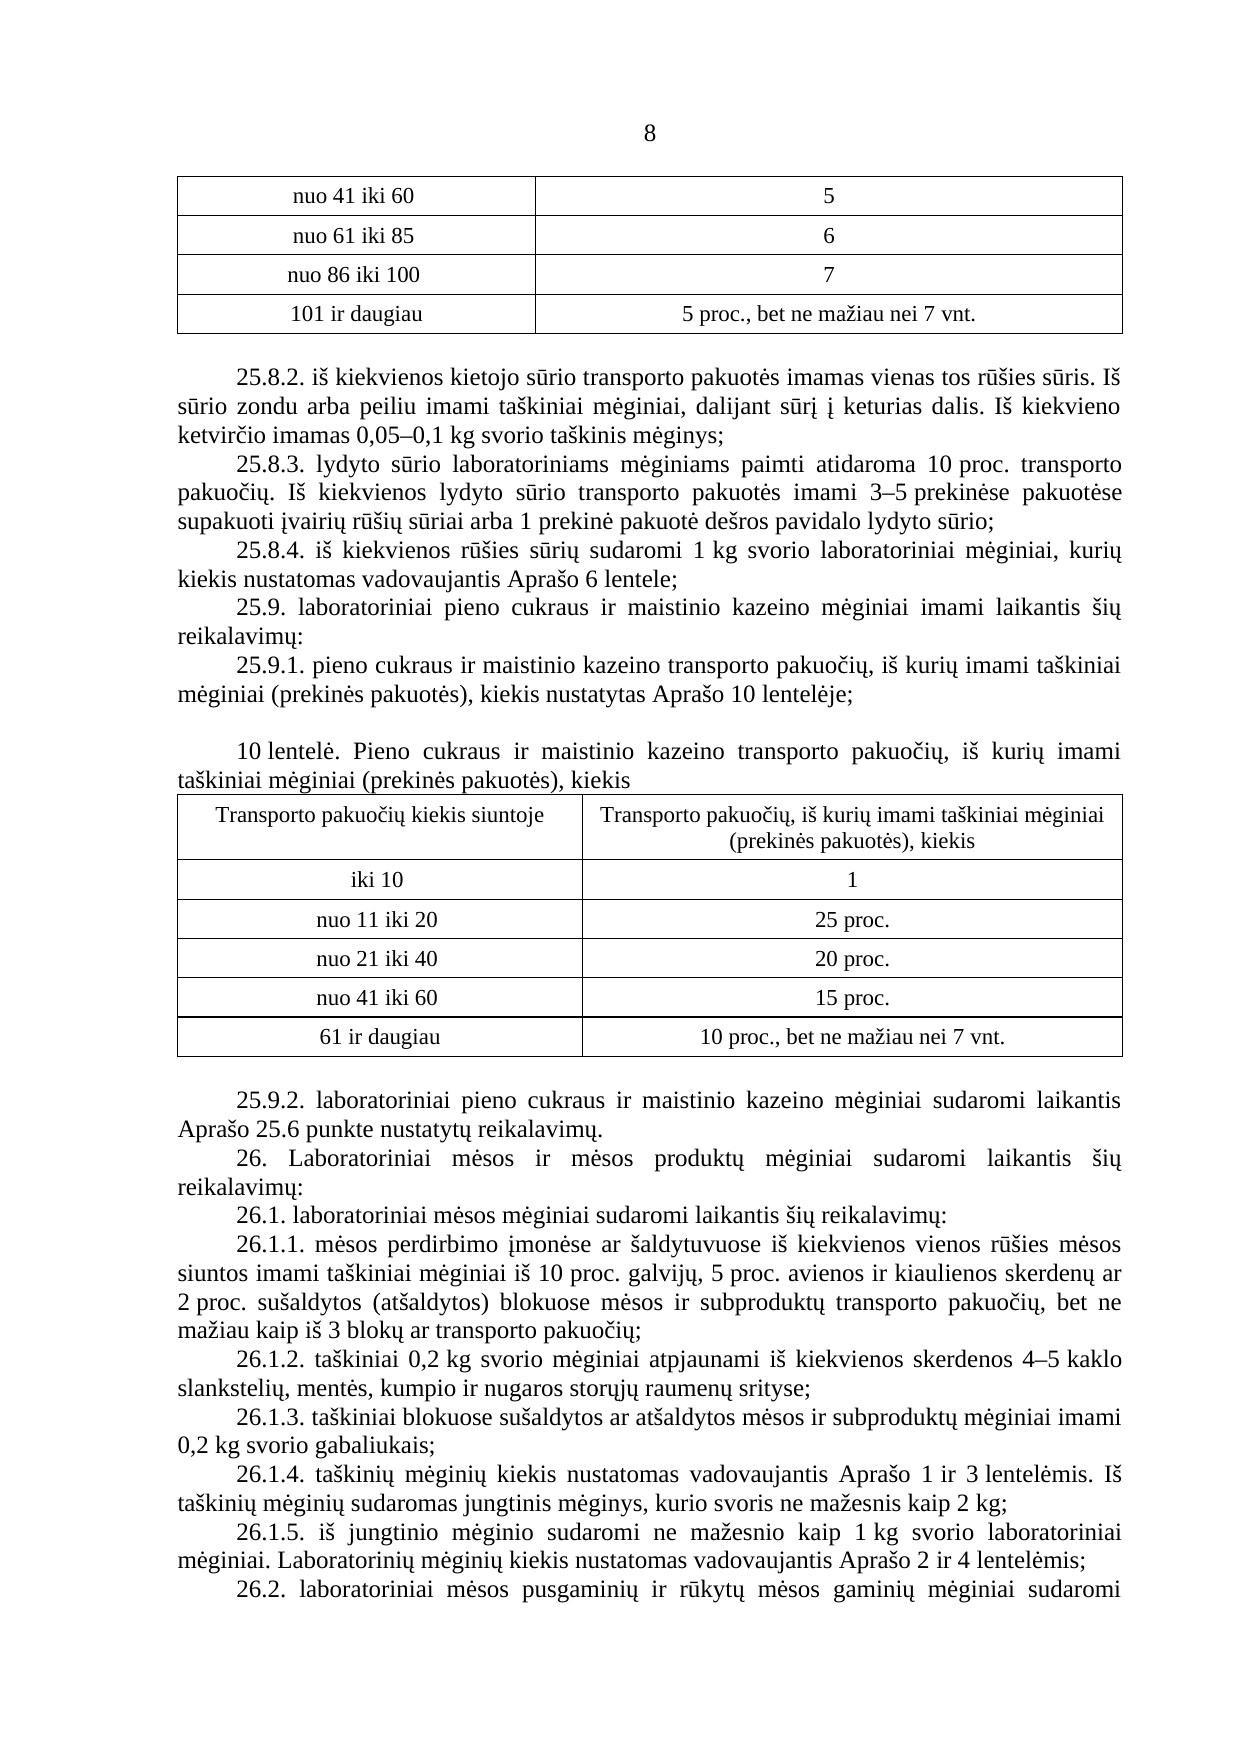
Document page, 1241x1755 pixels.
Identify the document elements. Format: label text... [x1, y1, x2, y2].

text 25.9.1. pieno cukraus ir maistinio kazeino transporto pakuočių, iš kurių imami taškiniai mėginiai (prekinės pakuotės), kiekis nustatytas Aprašo 10 lentelėje; [177, 650, 1122, 707]
table_cell 10 proc., bet ne mažiau nei 7 vnt. [583, 1018, 1122, 1056]
text 25.8.3. lydyto sūrio laboratoriniams mėginiams paimti atidaroma 10 proc. transporto pakuočių. Iš kiekvienos lydyto sūrio transporto pakuotės imami 3–5 prekinėse pakuotėse supakuoti įvairių rūšių sūriai arba 1 prekinė pakuotė dešros pavidalo lydyto sūrio; [177, 449, 1122, 535]
table_cell 6 [536, 216, 1122, 254]
table_cell 7 [536, 255, 1122, 293]
text 25.9.2. laboratoriniai pieno cukraus ir maistinio kazeino mėginiai sudaromi laikantis Aprašo 25.6 punkte nustatytų reikalavimų. [177, 1086, 1122, 1143]
text 26. Laboratoriniai mėsos ir mėsos produktų mėginiai sudaromi laikantis šių reikalavimų: [177, 1143, 1122, 1201]
table_header Transporto pakuočių, iš kurių imami taškiniai mėginiai (prekinės pakuotės), kiekis [583, 795, 1122, 859]
table_cell 15 proc. [583, 978, 1122, 1016]
table_cell 101 ir daugiau [178, 295, 535, 333]
table_cell 20 proc. [583, 939, 1122, 977]
text 25.8.4. iš kiekvienos rūšies sūrių sudaromi 1 kg svorio laboratoriniai mėginiai, kurių kiekis nustatomas vadovaujantis Aprašo 6 lentele; [177, 535, 1122, 592]
table_cell 5 proc., bet ne mažiau nei 7 vnt. [536, 295, 1122, 333]
table_cell iki 10 [178, 860, 582, 899]
table_cell nuo 61 iki 85 [178, 216, 535, 254]
text 25.8.2. iš kiekvienos kietojo sūrio transporto pakuotės imamas vienas tos rūšies sūris. Iš sūrio zondu arba peiliu imami taškiniai mėginiai, dalijant sūrį į keturias dalis. Iš kiekvieno ketvirčio imamas 0,05–0,1 kg svorio taškinis mėginys; [177, 362, 1122, 449]
table_cell 25 proc. [583, 900, 1122, 938]
table_header Transporto pakuočių kiekis siuntoje [178, 795, 582, 859]
table_cell 5 [536, 177, 1122, 215]
text 26.1. laboratoriniai mėsos mėginiai sudaromi laikantis šių reikalavimų: [177, 1201, 1122, 1229]
text 26.1.1. mėsos perdirbimo įmonėse ar šaldytuvuose iš kiekvienos vienos rūšies mėsos siuntos imami taškiniai mėginiai iš 10 proc. galvijų, 5 proc. avienos ir kiaulienos skerdenų ar 2 proc. sušaldytos (atšaldytos) blokuose mėsos ir subproduktų transporto pakuočių, bet ne mažiau kaip iš 3 blokų ar transporto pakuočių; [177, 1229, 1122, 1344]
table_cell nuo 11 iki 20 [178, 900, 582, 938]
text 26.2. laboratoriniai mėsos pusgaminių ir rūkytų mėsos gaminių mėginiai sudaromi [177, 1574, 1122, 1603]
table_cell nuo 21 iki 40 [178, 939, 582, 977]
table_cell nuo 86 iki 100 [178, 255, 535, 293]
table_cell nuo 41 iki 60 [178, 177, 535, 215]
text 26.1.5. iš jungtinio mėginio sudaromi ne mažesnio kaip 1 kg svorio laboratoriniai mėginiai. Laboratorinių mėginių kiekis nustatomas vadovaujantis Aprašo 2 ir 4 lentelėmis; [177, 1517, 1122, 1574]
text 25.9. laboratoriniai pieno cukraus ir maistinio kazeino mėginiai imami laikantis šių reikalavimų: [177, 592, 1122, 650]
table_cell nuo 41 iki 60 [178, 978, 582, 1016]
text 26.1.3. taškiniai blokuose sušaldytos ar atšaldytos mėsos ir subproduktų mėginiai imami 0,2 kg svorio gabaliukais; [177, 1402, 1122, 1459]
table_cell 61 ir daugiau [178, 1018, 582, 1056]
text 26.1.2. taškiniai 0,2 kg svorio mėginiai atpjaunami iš kiekvienos skerdenos 4–5 kaklo slankstelių, mentės, kumpio ir nugaros storųjų raumenų srityse; [177, 1344, 1122, 1402]
text 10 lentelė. Pieno cukraus ir maistinio kazeino transporto pakuočių, iš kurių imami taškiniai mėginiai (prekinės pakuotės), kiekis [177, 736, 1122, 794]
text 26.1.4. taškinių mėginių kiekis nustatomas vadovaujantis Aprašo 1 ir 3 lentelėmis. Iš taškinių mėginių sudaromas jungtinis mėginys, kurio svoris ne mažesnis kaip 2 kg; [177, 1459, 1122, 1517]
table_cell 1 [583, 860, 1122, 899]
